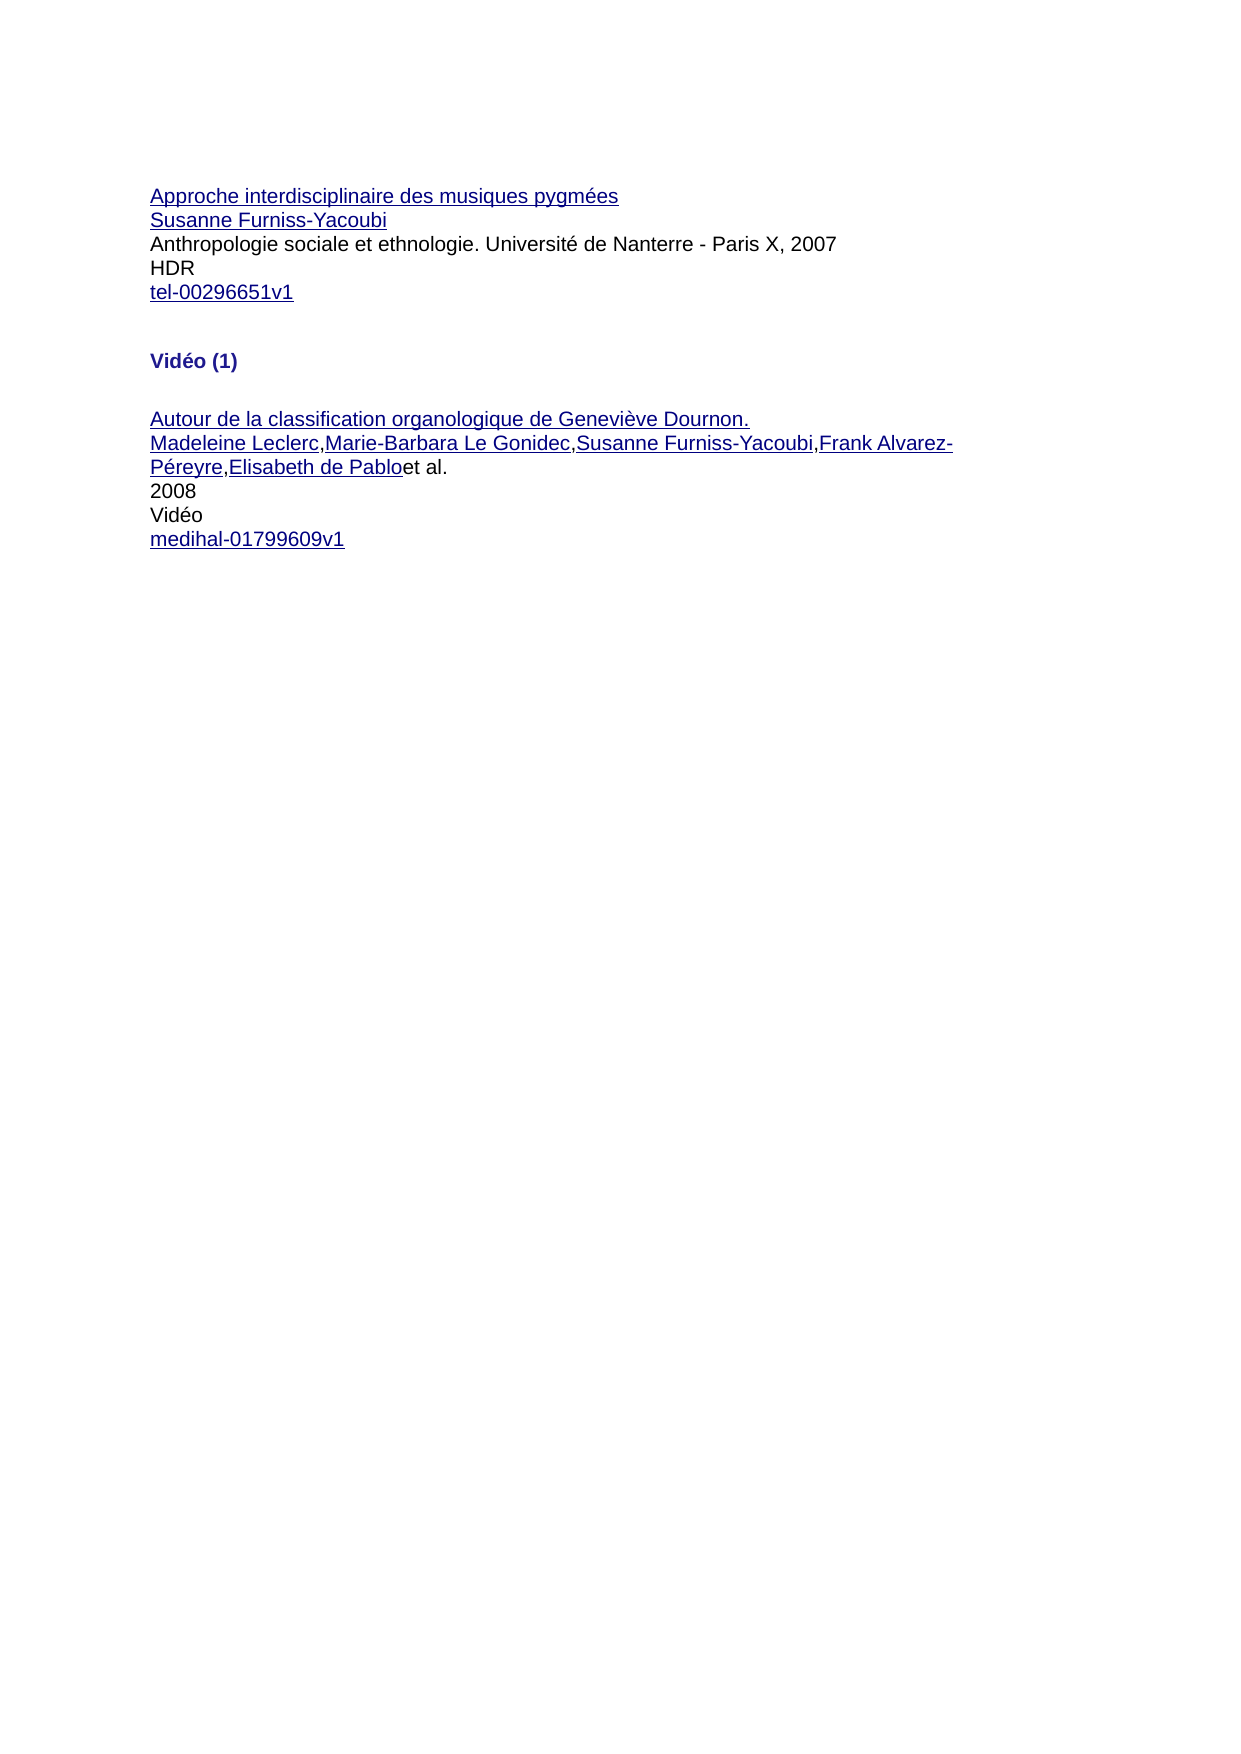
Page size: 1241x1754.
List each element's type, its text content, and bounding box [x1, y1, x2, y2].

table_header Approche interdisciplinaire des musiques pygmées Susanne Furniss-Yacoubi Anthropologie sociale et ethnologie. Université de Nanterre - Paris X, 2007 HDR tel-00296651v1 [150, 184, 1090, 304]
table_header Autour de la classification organologique de Geneviève Dournon. Madeleine Leclerc,Marie-Barbara Le Gonidec,Susanne Furniss-Yacoubi,Frank Alvarez-Péreyre,Elisabeth de Pabloet al. 2008 Vidéo medihal-01799609v1 [150, 407, 1090, 551]
subtitle Vidéo (1) [150, 349, 1090, 373]
